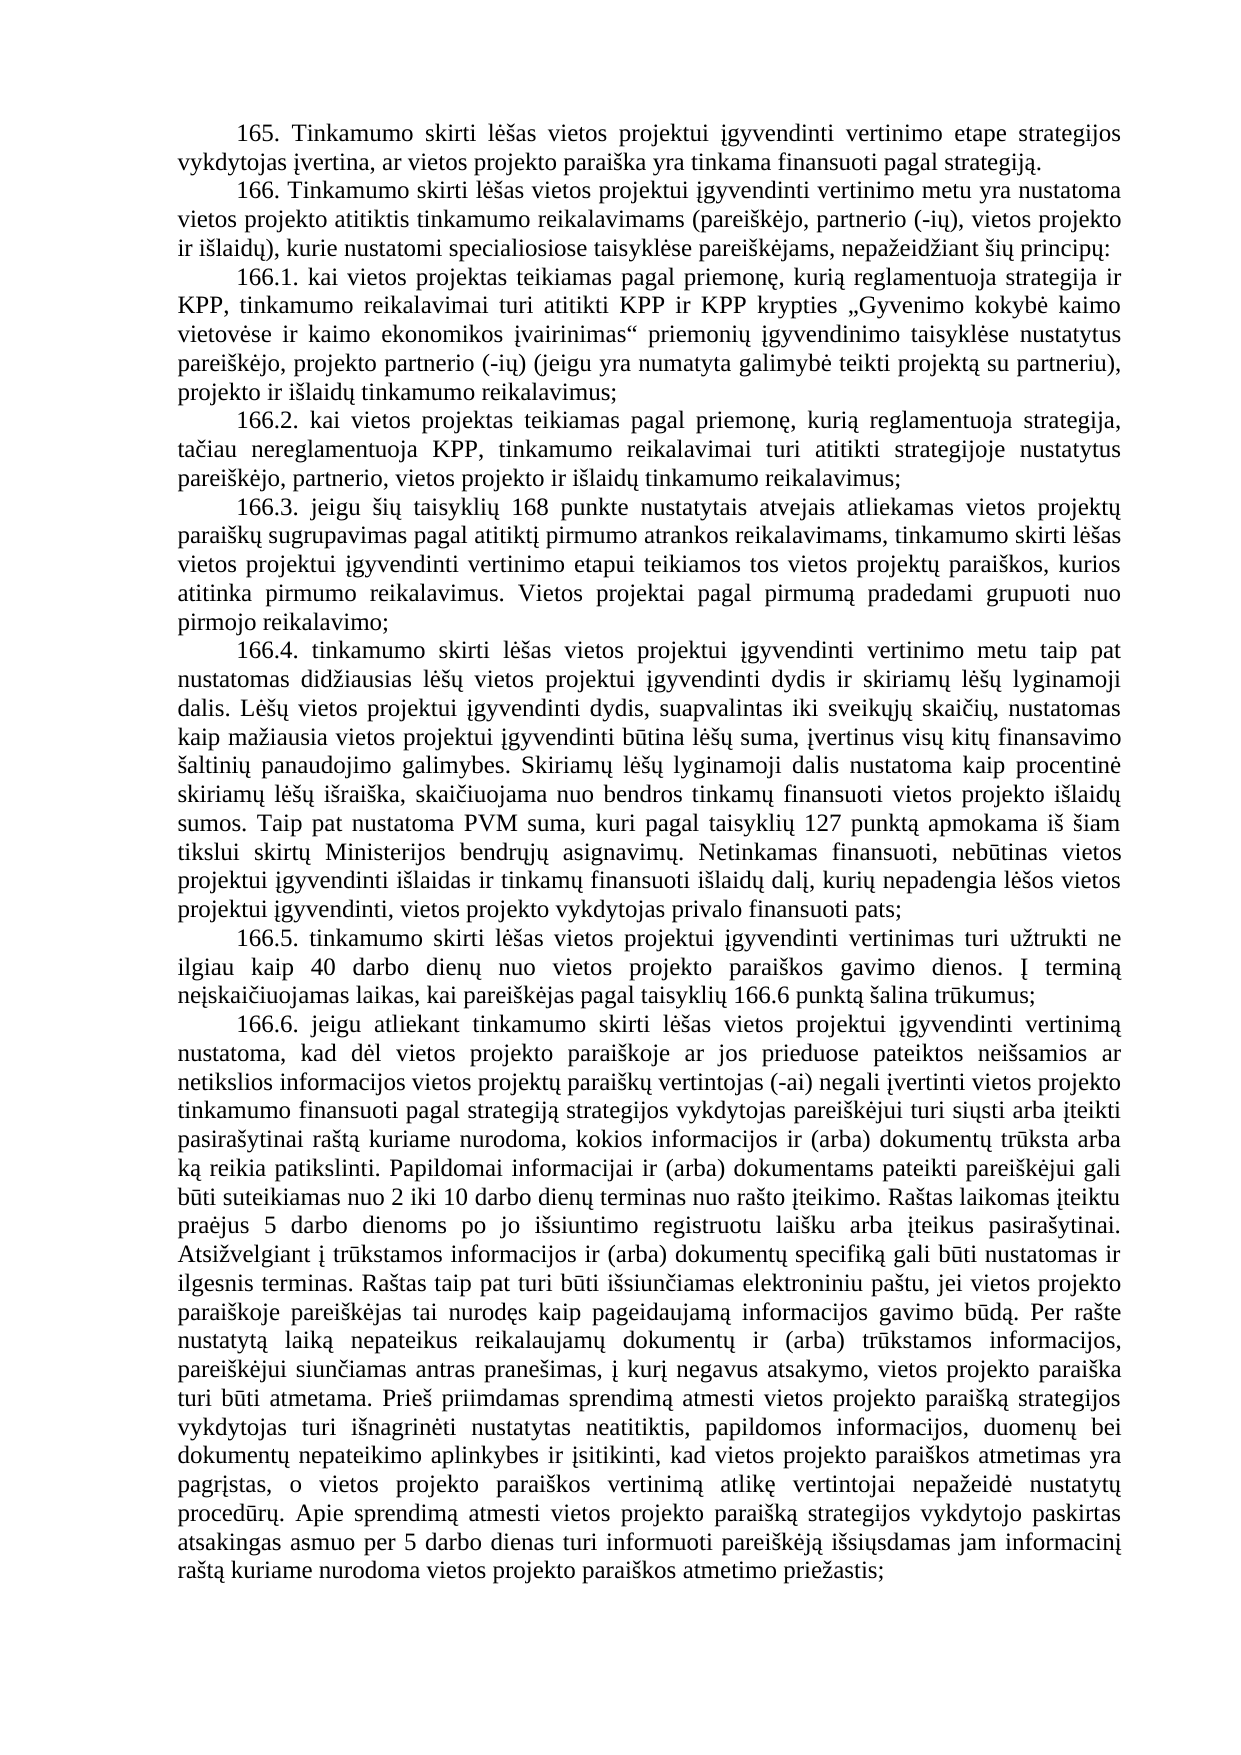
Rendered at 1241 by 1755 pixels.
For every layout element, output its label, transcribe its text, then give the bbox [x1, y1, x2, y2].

text 166.2. kai vietos projektas teikiamas pagal priemonę, kurią reglamentuoja strategija, tačiau nereglamentuoja KPP, tinkamumo reikalavimai turi atitikti strategijoje nustatytus pareiškėjo, partnerio, vietos projekto ir išlaidų tinkamumo reikalavimus; [177, 406, 1122, 492]
text 166.1. kai vietos projektas teikiamas pagal priemonę, kurią reglamentuoja strategija ir KPP, tinkamumo reikalavimai turi atitikti KPP ir KPP krypties „Gyvenimo kokybė kaimo vietovėse ir kaimo ekonomikos įvairinimas“ priemonių įgyvendinimo taisyklėse nustatytus pareiškėjo, projekto partnerio (-ių) (jeigu yra numatyta galimybė teikti projektą su partneriu), projekto ir išlaidų tinkamumo reikalavimus; [177, 262, 1122, 406]
text 165. Tinkamumo skirti lėšas vietos projektui įgyvendinti vertinimo etape strategijos vykdytojas įvertina, ar vietos projekto paraiška yra tinkama finansuoti pagal strategiją. [177, 118, 1122, 176]
text 166.4. tinkamumo skirti lėšas vietos projektui įgyvendinti vertinimo metu taip pat nustatomas didžiausias lėšų vietos projektui įgyvendinti dydis ir skiriamų lėšų lyginamoji dalis. Lėšų vietos projektui įgyvendinti dydis, suapvalintas iki sveikųjų skaičių, nustatomas kaip mažiausia vietos projektui įgyvendinti būtina lėšų suma, įvertinus visų kitų finansavimo šaltinių panaudojimo galimybes. Skiriamų lėšų lyginamoji dalis nustatoma kaip procentinė skiriamų lėšų išraiška, skaičiuojama nuo bendros tinkamų finansuoti vietos projekto išlaidų sumos. Taip pat nustatoma PVM suma, kuri pagal taisyklių 127 punktą apmokama iš šiam tikslui skirtų Ministerijos bendrųjų asignavimų. Netinkamas finansuoti, nebūtinas vietos projektui įgyvendinti išlaidas ir tinkamų finansuoti išlaidų dalį, kurių nepadengia lėšos vietos projektui įgyvendinti, vietos projekto vykdytojas privalo finansuoti pats; [177, 636, 1122, 923]
text 166.5. tinkamumo skirti lėšas vietos projektui įgyvendinti vertinimas turi užtrukti ne ilgiau kaip 40 darbo dienų nuo vietos projekto paraiškos gavimo dienos. Į terminą neįskaičiuojamas laikas, kai pareiškėjas pagal taisyklių 166.6 punktą šalina trūkumus; [177, 923, 1122, 1009]
text 166.3. jeigu šių taisyklių 168 punkte nustatytais atvejais atliekamas vietos projektų paraiškų sugrupavimas pagal atitiktį pirmumo atrankos reikalavimams, tinkamumo skirti lėšas vietos projektui įgyvendinti vertinimo etapui teikiamos tos vietos projektų paraiškos, kurios atitinka pirmumo reikalavimus. Vietos projektai pagal pirmumą pradedami grupuoti nuo pirmojo reikalavimo; [177, 492, 1122, 636]
text 166.6. jeigu atliekant tinkamumo skirti lėšas vietos projektui įgyvendinti vertinimą nustatoma, kad dėl vietos projekto paraiškoje ar jos prieduose pateiktos neišsamios ar netikslios informacijos vietos projektų paraiškų vertintojas (-ai) negali įvertinti vietos projekto tinkamumo finansuoti pagal strategiją strategijos vykdytojas pareiškėjui turi siųsti arba įteikti pasirašytinai raštą kuriame nurodoma, kokios informacijos ir (arba) dokumentų trūksta arba ką reikia patikslinti. Papildomai informacijai ir (arba) dokumentams pateikti pareiškėjui gali būti suteikiamas nuo 2 iki 10 darbo dienų terminas nuo rašto įteikimo. Raštas laikomas įteiktu praėjus 5 darbo dienoms po jo išsiuntimo registruotu laišku arba įteikus pasirašytinai. Atsižvelgiant į trūkstamos informacijos ir (arba) dokumentų specifiką gali būti nustatomas ir ilgesnis terminas. Raštas taip pat turi būti išsiunčiamas elektroniniu paštu, jei vietos projekto paraiškoje pareiškėjas tai nurodęs kaip pageidaujamą informacijos gavimo būdą. Per rašte nustatytą laiką nepateikus reikalaujamų dokumentų ir (arba) trūkstamos informacijos, pareiškėjui siunčiamas antras pranešimas, į kurį negavus atsakymo, vietos projekto paraiška turi būti atmetama. Prieš priimdamas sprendimą atmesti vietos projekto paraišką strategijos vykdytojas turi išnagrinėti nustatytas neatitiktis, papildomos informacijos, duomenų bei dokumentų nepateikimo aplinkybes ir įsitikinti, kad vietos projekto paraiškos atmetimas yra pagrįstas, o vietos projekto paraiškos vertinimą atlikę vertintojai nepažeidė nustatytų procedūrų. Apie sprendimą atmesti vietos projekto paraišką strategijos vykdytojo paskirtas atsakingas asmuo per 5 darbo dienas turi informuoti pareiškėją išsiųsdamas jam informacinį raštą kuriame nurodoma vietos projekto paraiškos atmetimo priežastis; [177, 1009, 1122, 1584]
text 166. Tinkamumo skirti lėšas vietos projektui įgyvendinti vertinimo metu yra nustatoma vietos projekto atitiktis tinkamumo reikalavimams (pareiškėjo, partnerio (-ių), vietos projekto ir išlaidų), kurie nustatomi specialiosiose taisyklėse pareiškėjams, nepažeidžiant šių principų: [177, 176, 1122, 262]
